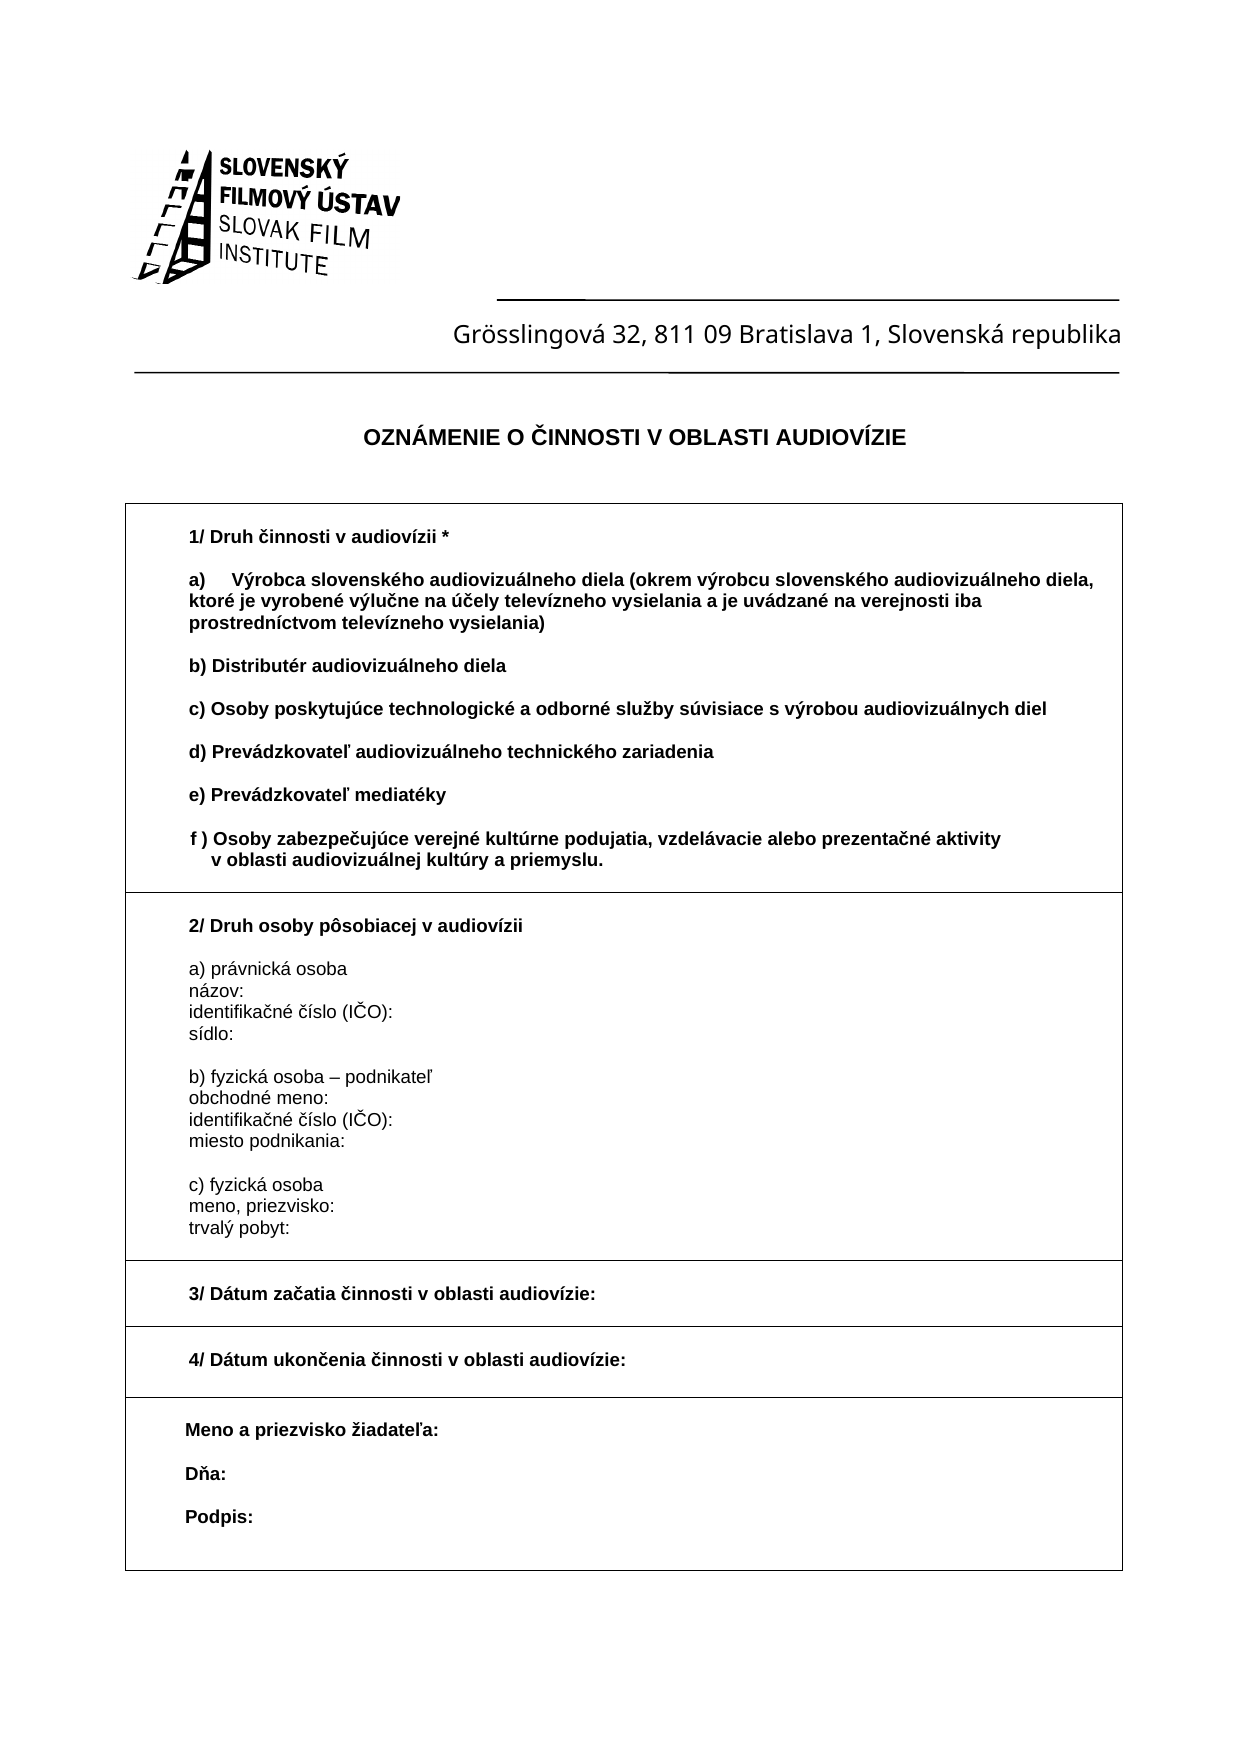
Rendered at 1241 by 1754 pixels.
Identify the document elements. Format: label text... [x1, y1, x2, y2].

text OZNÁMENIE O ČINNOSTI V OBLASTI AUDIOVÍZIE [118, 424, 1152, 450]
table_cell 4/ Dátum ukončenia činnosti v oblasti audiovízie: [126, 1327, 1122, 1397]
subtitle Grösslingová 32, 811 09 Bratislava 1, Slovenská republika [118, 316, 1122, 351]
table_cell 3/ Dátum začatia činnosti v oblasti audiovízie: [126, 1261, 1122, 1326]
table_header 1/ Druh činnosti v audiovízii * Výrobca slovenského audiovizuálneho diela (okrem výrobcu slovenského audiovizuálneho diela, ktoré je vyrobené výlučne na účely televízneho vysielania a je uvádzané na verejnosti iba prostredníctvom televízneho vysielania) b) Distributér audiovizuálneho diela c) Osoby poskytujúce technologické a odborné služby súvisiace s výrobou audiovizuálnych diel d) Prevádzkovateľ audiovizuálneho technického zariadenia e) Prevádzkovateľ mediatéky f ) Osoby zabezpečujúce verejné kultúrne podujatia, vzdelávacie alebo prezentačné aktivity v oblasti audiovizuálnej kultúry a priemyslu. [126, 504, 1122, 892]
table_cell Meno a priezvisko žiadateľa: Dňa: Podpis: [126, 1398, 1122, 1570]
table_cell 2/ Druh osoby pôsobiacej v audiovízii a) právnická osoba názov: identifikačné číslo (IČO): sídlo: b) fyzická osoba – podnikateľ obchodné meno: identifikačné číslo (IČO): miesto podnikania: c) fyzická osoba meno, priezvisko: trvalý pobyt: [126, 893, 1122, 1260]
